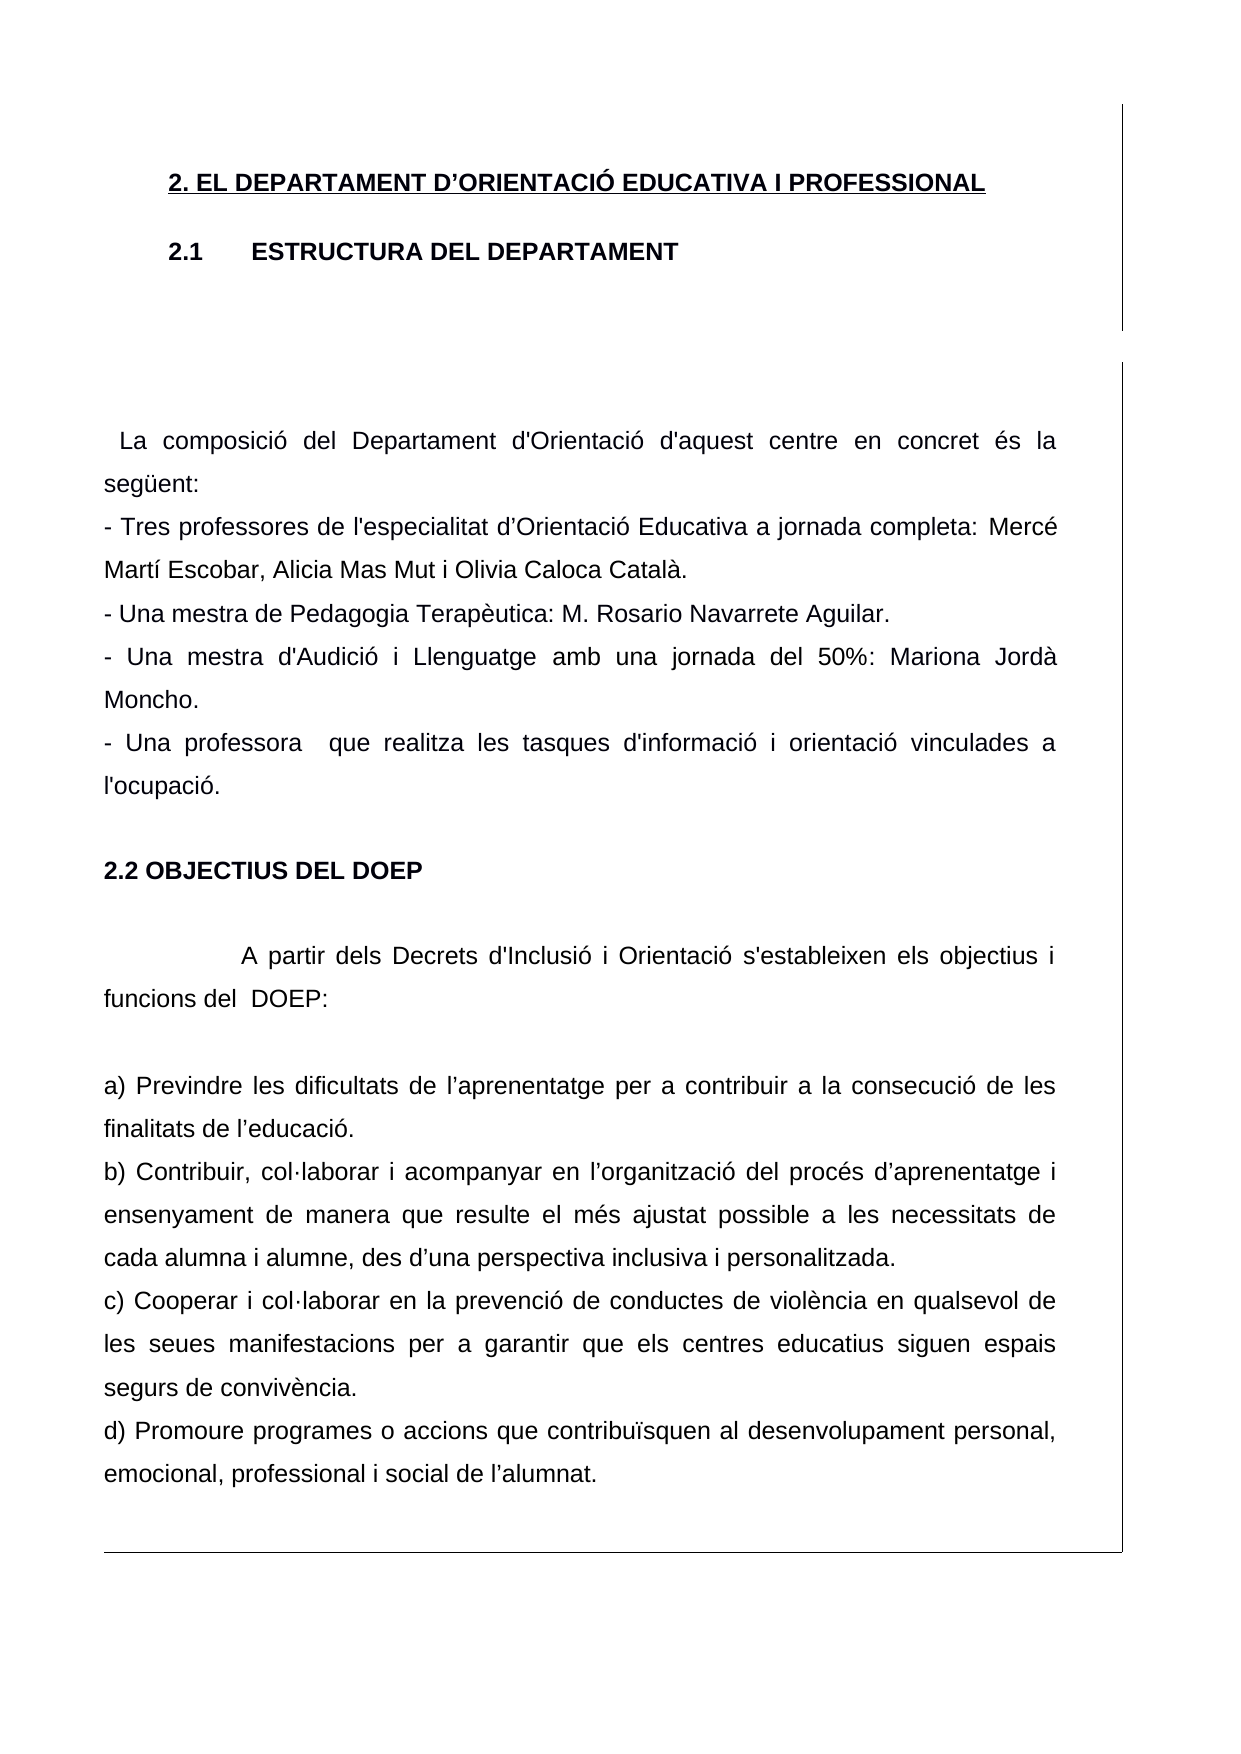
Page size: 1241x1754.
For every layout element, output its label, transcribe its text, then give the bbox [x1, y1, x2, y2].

text La composició del Departament d'Orientació d'aquest centre en concret és la següent: [103, 362, 1122, 448]
text 2. EL DEPARTAMENT D’ORIENTACIÓ EDUCATIVA I PROFESSIONAL [103, 103, 1122, 173]
text c) Cooperar i col·laborar en la prevenció de conductes de violència en qualsevol de les seues manifestacions per a garantir que els centres educatius siguen espais segurs de convivència. [103, 1222, 1122, 1351]
text A partir dels Decrets d'Inclusió i Orientació s'estableixen els objectius i funcions del DOEP: [103, 877, 1122, 963]
text - Una mestra d'Audició i Llenguatge amb una jornada del 50%: Mariona Jordà Moncho. [103, 577, 1122, 663]
text b) Contribuir, col·laborar i acompanyar en l’organització del procés d’aprenentatge i ensenyament de manera que resulte el més ajustat possible a les necessitats de cada alumna i alumne, des d’una perspectiva inclusiva i personalitzada. [103, 1092, 1122, 1222]
text - Tres professores de l'especialitat d’Orientació Educativa a jornada completa: Mercé Martí Escobar, Alicia Mas Mut i Olivia Caloca Català. [103, 448, 1122, 534]
text d) Promoure programes o accions que contribuïsquen al desenvolupament personal, emocional, professional i social de l’alumnat. [103, 1351, 1122, 1552]
text a) Previndre les dificultats de l’aprenentatge per a contribuir a la consecució de les finalitats de l’educació. [103, 1006, 1122, 1092]
list ESTRUCTURA DEL DEPARTAMENT [103, 173, 1122, 331]
text - Una mestra de Pedagogia Terapèutica: M. Rosario Navarrete Aguilar. [103, 534, 1122, 577]
text 2.2 OBJECTIUS DEL DOEP [103, 792, 1122, 835]
text - Una professora que realitza les tasques d'informació i orientació vinculades a l'ocupació. [103, 663, 1122, 750]
